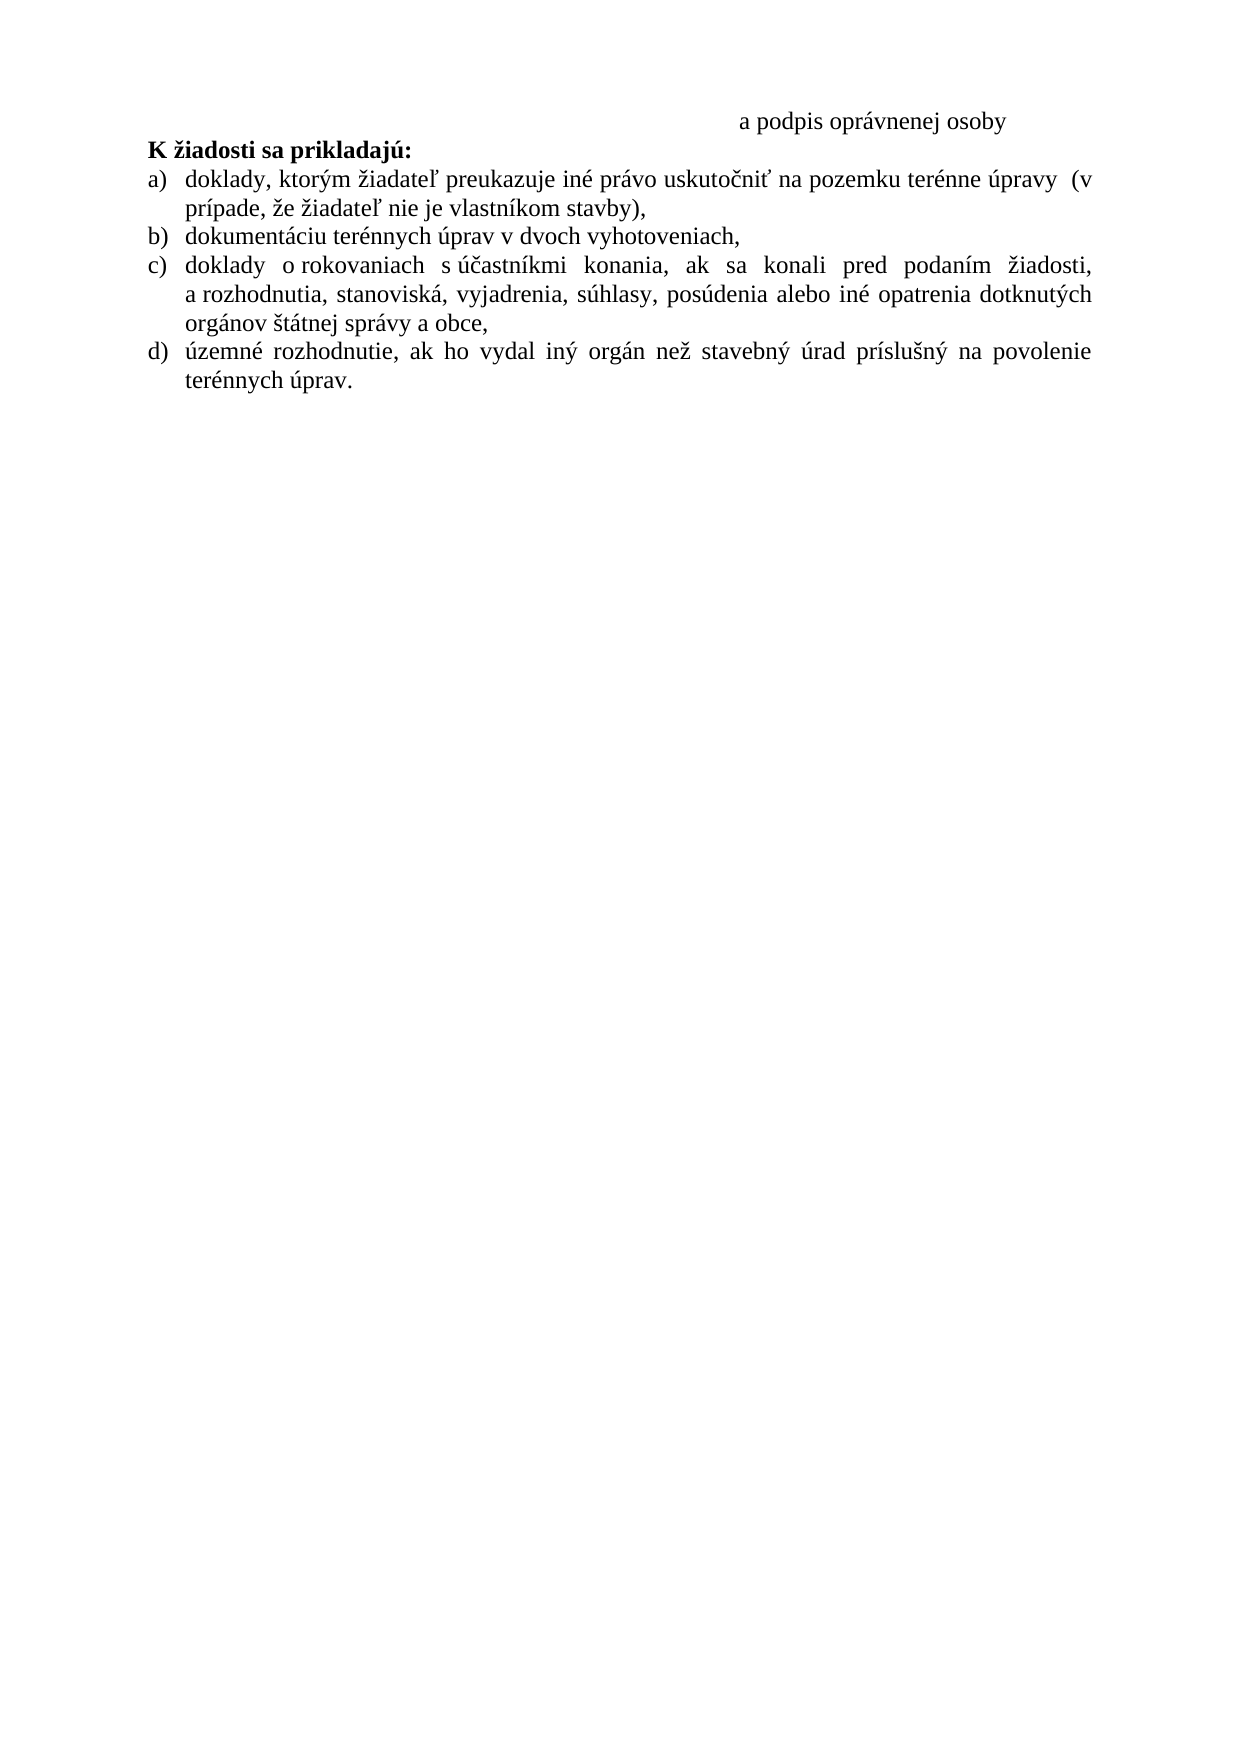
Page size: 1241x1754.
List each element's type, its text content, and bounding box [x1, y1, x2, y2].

list doklady o rokovaniach s účastníkmi konania, ak sa konali pred podaním žiadosti, a rozhodnutia, stanoviská, vyjadrenia, súhlasy, posúdenia alebo iné opatrenia dotknutých orgánov štátnej správy a obce, [148, 250, 1092, 336]
list doklady, ktorým žiadateľ preukazuje iné právo uskutočniť na pozemku terénne úpravy (v prípade, že žiadateľ nie je vlastníkom stavby), [148, 164, 1092, 221]
list územné rozhodnutie, ak ho vydal iný orgán než stavebný úrad príslušný na povolenie terénnych úprav. [148, 336, 1092, 394]
text a podpis oprávnenej osoby [148, 106, 1092, 135]
list dokumentáciu terénnych úprav v dvoch vyhotoveniach, [148, 221, 1092, 250]
text K žiadosti sa prikladajú: [148, 135, 1092, 164]
